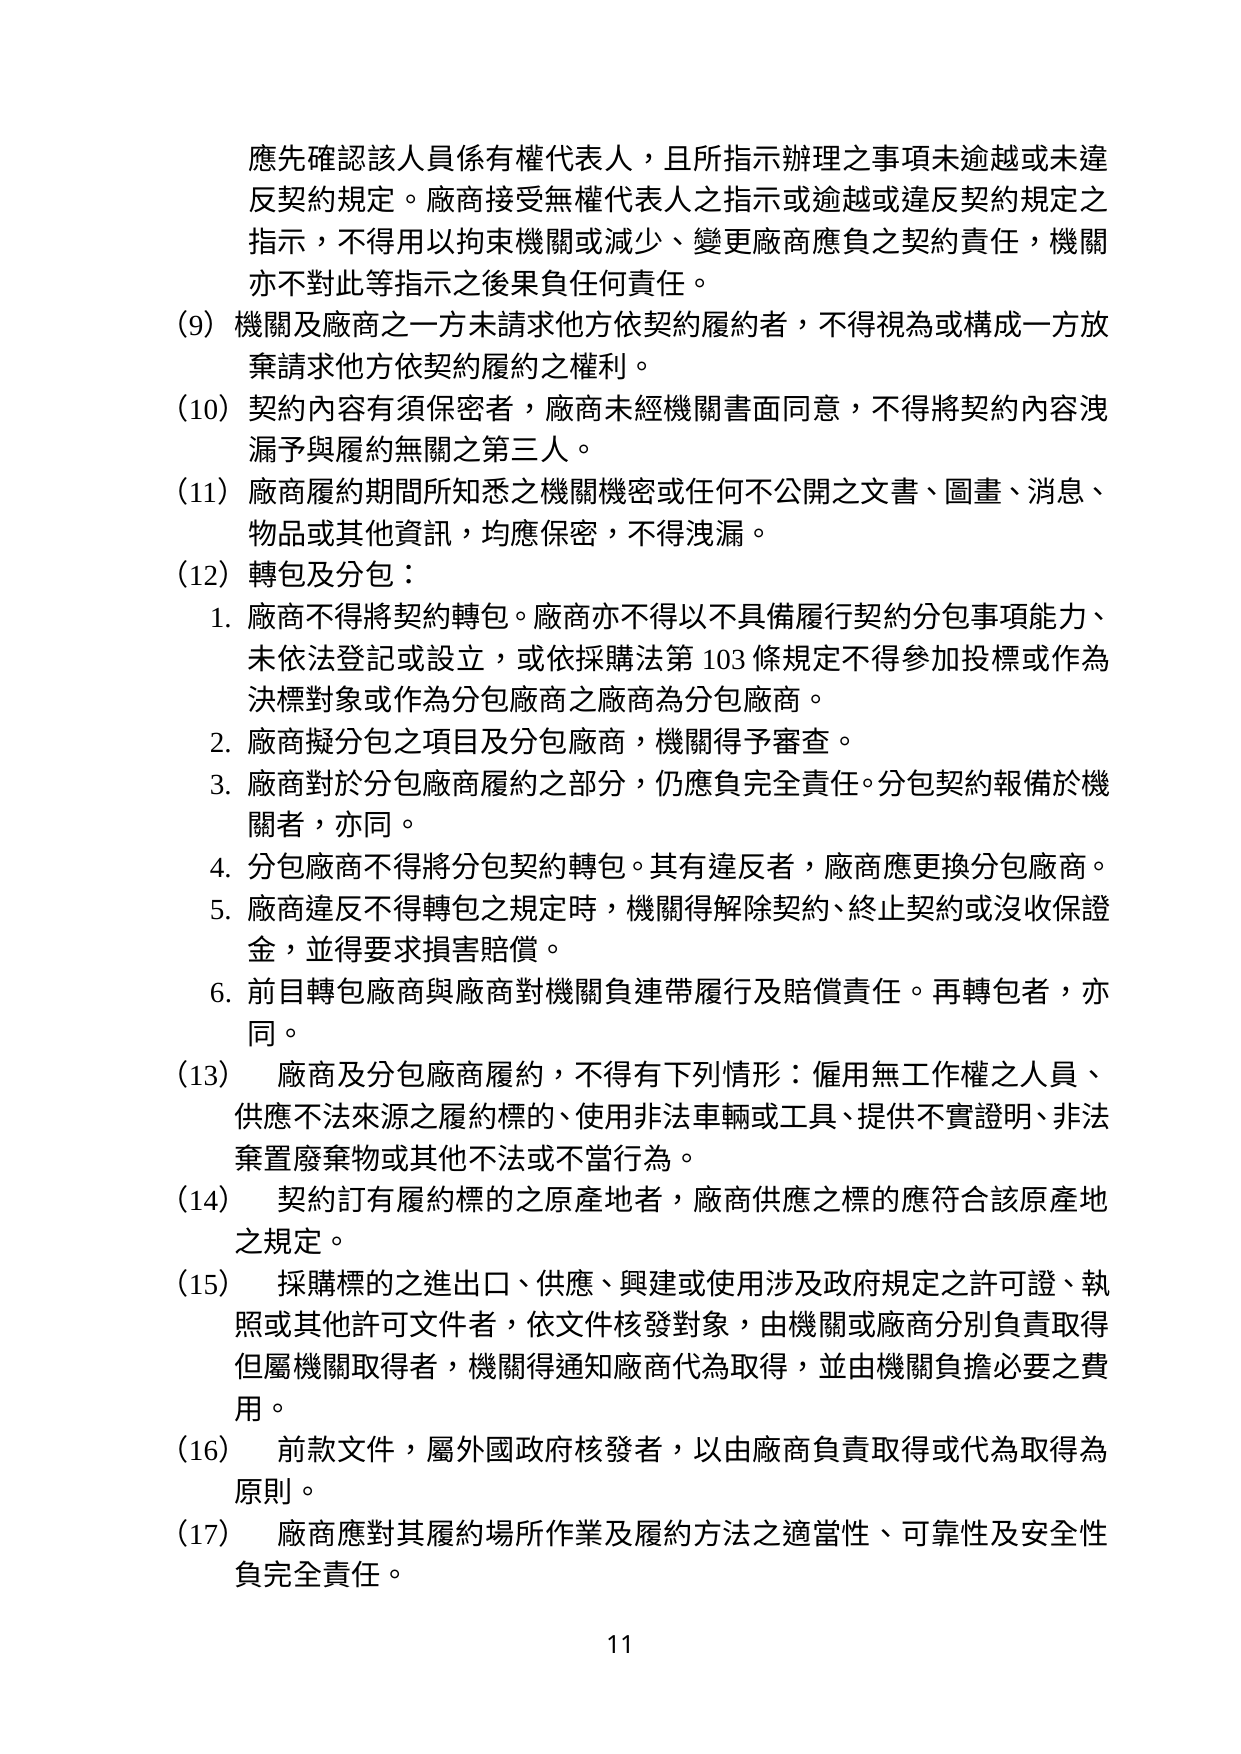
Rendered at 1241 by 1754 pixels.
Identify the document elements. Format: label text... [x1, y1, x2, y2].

list 廠商對於分包廠商履約之部分，仍應負完全責任。分包契約報備於機關者，亦同。 [209, 761, 1110, 844]
list 廠商擬分包之項目及分包廠商，機關得予審查。 [209, 719, 1110, 761]
list 廠商應對其履約場所作業及履約方法之適當性、可靠性及安全性負完全責任。 [159, 1511, 1110, 1594]
list 廠商接受機關或機關委託之機構之人員指示辦理與履約有關之事項前，應先確認該人員係有權代表人，且所指示辦理之事項未逾越或未違反契約規定。廠商接受無權代表人之指示或逾越或違反契約規定之指示，不得用以拘束機關或減少、變更廠商應負之契約責任，機關亦不對此等指示之後果負任何責任。 [159, 136, 1110, 302]
list 契約訂有履約標的之原產地者，廠商供應之標的應符合該原產地之規定。 [159, 1177, 1110, 1261]
list 機關及廠商之一方未請求他方依契約履約者，不得視為或構成一方放棄請求他方依契約履約之權利。 [159, 302, 1110, 386]
list 分包廠商不得將分包契約轉包。其有違反者，廠商應更換分包廠商。 [209, 844, 1110, 886]
list 廠商履約期間所知悉之機關機密或任何不公開之文書、圖畫、消息、物品或其他資訊，均應保密，不得洩漏。 [159, 469, 1110, 552]
list 採購標的之進出口、供應、興建或使用涉及政府規定之許可證、執照或其他許可文件者，依文件核發對象，由機關或廠商分別負責取得。但屬機關取得者，機關得通知廠商代為取得，並由機關負擔必要之費用。 [159, 1261, 1110, 1427]
list 轉包及分包： [159, 552, 1110, 594]
list 契約內容有須保密者，廠商未經機關書面同意，不得將契約內容洩漏予與履約無關之第三人。 [159, 386, 1110, 469]
list 廠商違反不得轉包之規定時，機關得解除契約、終止契約或沒收保證金，並得要求損害賠償。 [209, 886, 1110, 969]
list 前目轉包廠商與廠商對機關負連帶履行及賠償責任。再轉包者，亦同。 [209, 969, 1110, 1052]
list 廠商及分包廠商履約，不得有下列情形：僱用無工作權之人員、供應不法來源之履約標的、使用非法車輛或工具、提供不實證明、非法棄置廢棄物或其他不法或不當行為。 [159, 1052, 1110, 1177]
list 前款文件，屬外國政府核發者，以由廠商負責取得或代為取得為原則。 [159, 1427, 1110, 1511]
list 廠商不得將契約轉包。廠商亦不得以不具備履行契約分包事項能力、未依法登記或設立，或依採購法第103條規定不得參加投標或作為決標對象或作為分包廠商之廠商為分包廠商。 [209, 594, 1110, 719]
